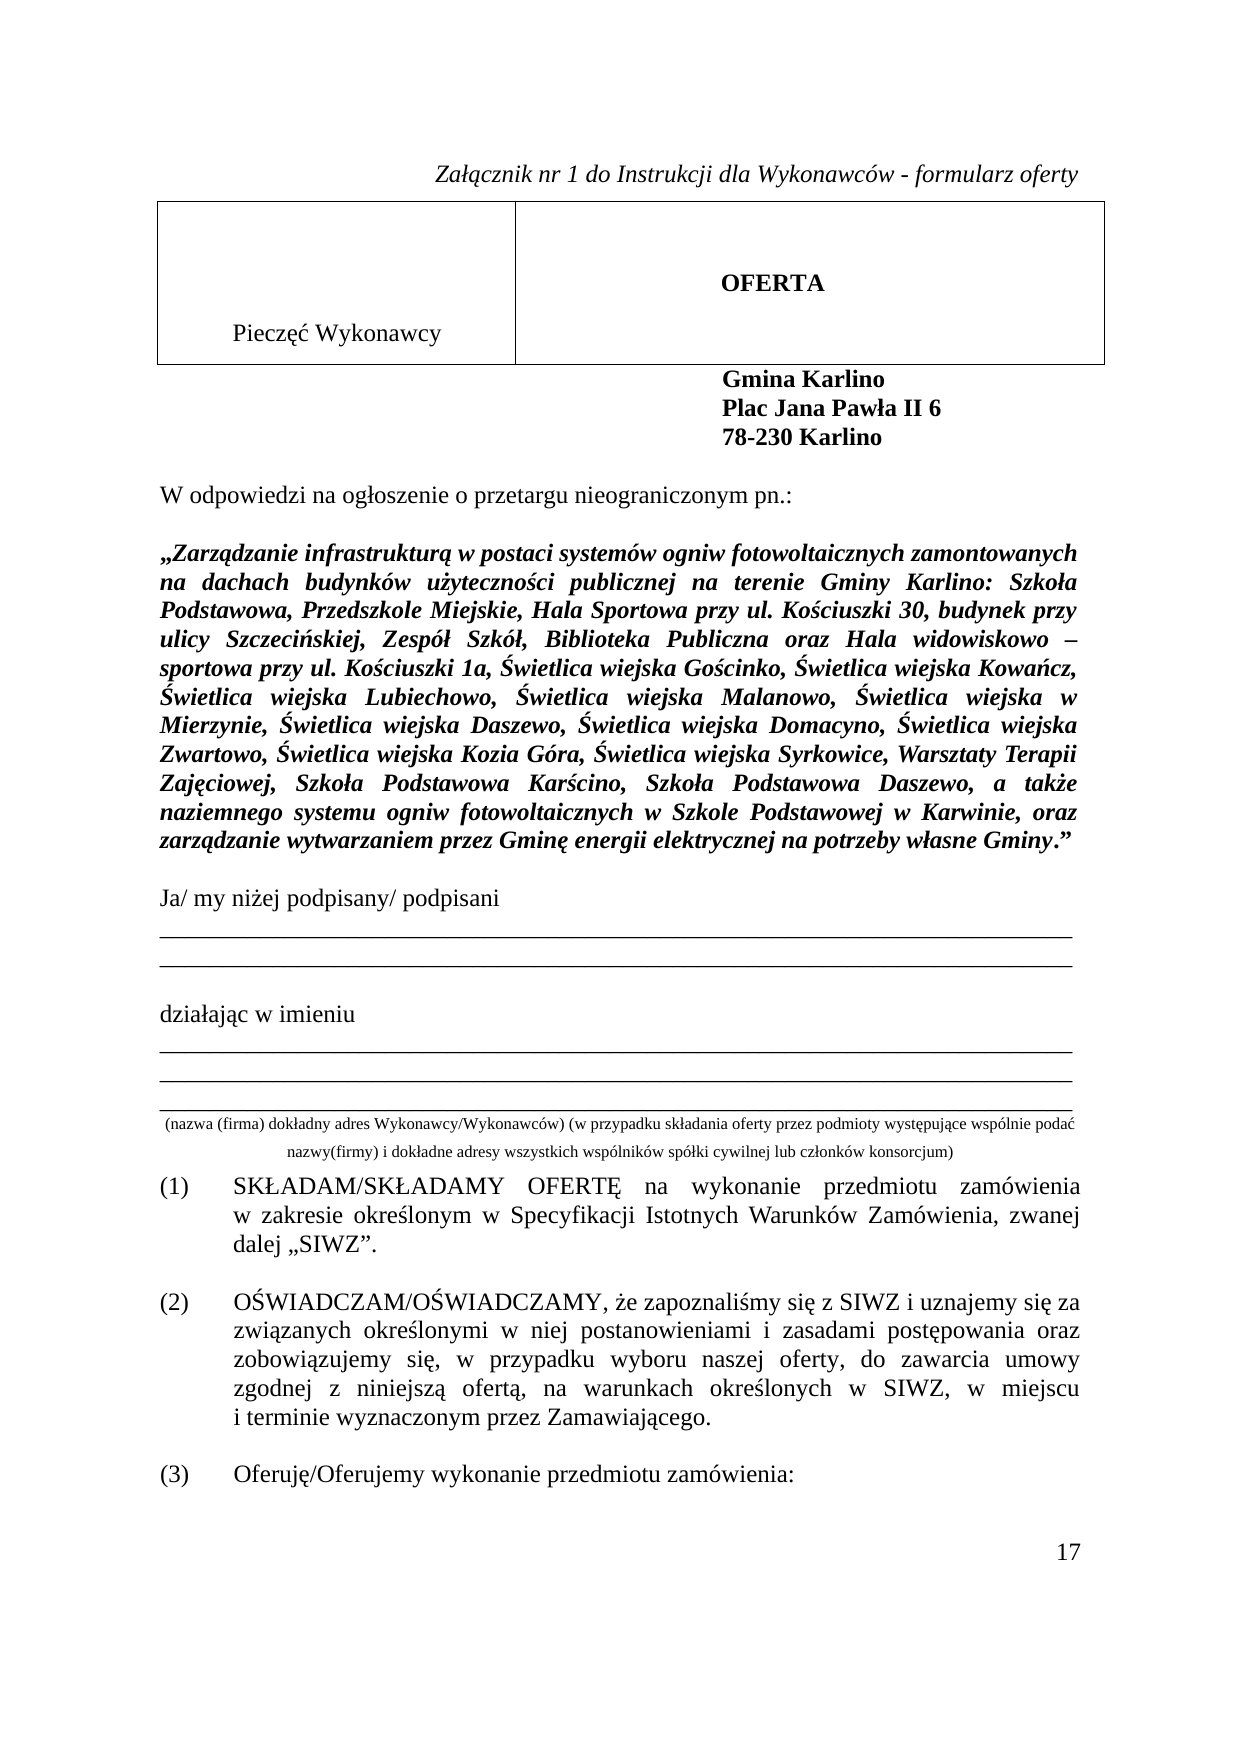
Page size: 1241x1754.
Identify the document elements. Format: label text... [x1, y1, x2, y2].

table_header Pieczęć Wykonawcy [158, 202, 515, 363]
table_header OFERTA [516, 202, 1104, 363]
text Załącznik nr 1 do Instrukcji dla Wykonawców - formularz oferty [159, 159, 1081, 188]
table_cell [158, 365, 516, 451]
table_cell [1101, 365, 1105, 451]
text (1) SKŁADAM/SKŁADAMY OFERTĘ na wykonanie przedmiotu zamówienia w zakresie określonym w Specyfikacji Istotnych Warunków Zamówienia, zwanej dalej „SIWZ”. [159, 1171, 1081, 1257]
text Ja/ my niżej podpisany/ podpisani __________________________________________________________________________________________________________________________________________________ [159, 883, 1081, 969]
text „Zarządzanie infrastrukturą w postaci systemów ogniw fotowoltaicznych zamontowanych na dachach budynków użyteczności publicznej na terenie Gminy Karlino: Szkoła Podstawowa, Przedszkole Miejskie, Hala Sportowa przy ul. Kościuszki 30, budynek przy ulicy Szczecińskiej, Zespół Szkół, Biblioteka Publiczna oraz Hala widowiskowo – sportowa przy ul. Kościuszki 1a, Świetlica wiejska Gościnko, Świetlica wiejska Kowańcz, Świetlica wiejska Lubiechowo, Świetlica wiejska Malanowo, Świetlica wiejska w Mierzynie, Świetlica wiejska Daszewo, Świetlica wiejska Domacyno, Świetlica wiejska Zwartowo, Świetlica wiejska Kozia Góra, Świetlica wiejska Syrkowice, Warsztaty Terapii Zajęciowej, Szkoła Podstawowa Karścino, Szkoła Podstawowa Daszewo, a także naziemnego systemu ogniw fotowoltaicznych w Szkole Podstawowej w Karwinie, oraz zarządzanie wytwarzaniem przez Gminę energii elektrycznej na potrzeby własne Gminy.” [159, 538, 1081, 854]
table_cell Gmina Karlino Plac Jana Pawła II 6 78-230 Karlino [516, 365, 1101, 451]
text działając w imieniu ___________________________________________________________________________________________________________________________________________________________________________________________________________________________ [159, 999, 1081, 1114]
text (2) OŚWIADCZAM/OŚWIADCZAMY, że zapoznaliśmy się z SIWZ i uznajemy się za związanych określonymi w niej postanowieniami i zasadami postępowania oraz zobowiązujemy się, w przypadku wyboru naszej oferty, do zawarcia umowy zgodnej z niniejszą ofertą, na warunkach określonych w SIWZ, w miejscu i terminie wyznaczonym przez Zamawiającego. [159, 1287, 1081, 1430]
text W odpowiedzi na ogłoszenie o przetargu nieograniczonym pn.: [159, 480, 1081, 509]
text (nazwa (firma) dokładny adres Wykonawcy/Wykonawców) (w przypadku składania oferty przez podmioty występujące wspólnie podać nazwy(firmy) i dokładne adresy wszystkich wspólników spółki cywilnej lub członków konsorcjum) [159, 1114, 1081, 1171]
text (3) Oferuję/Oferujemy wykonanie przedmiotu zamówienia: [160, 1459, 1081, 1488]
